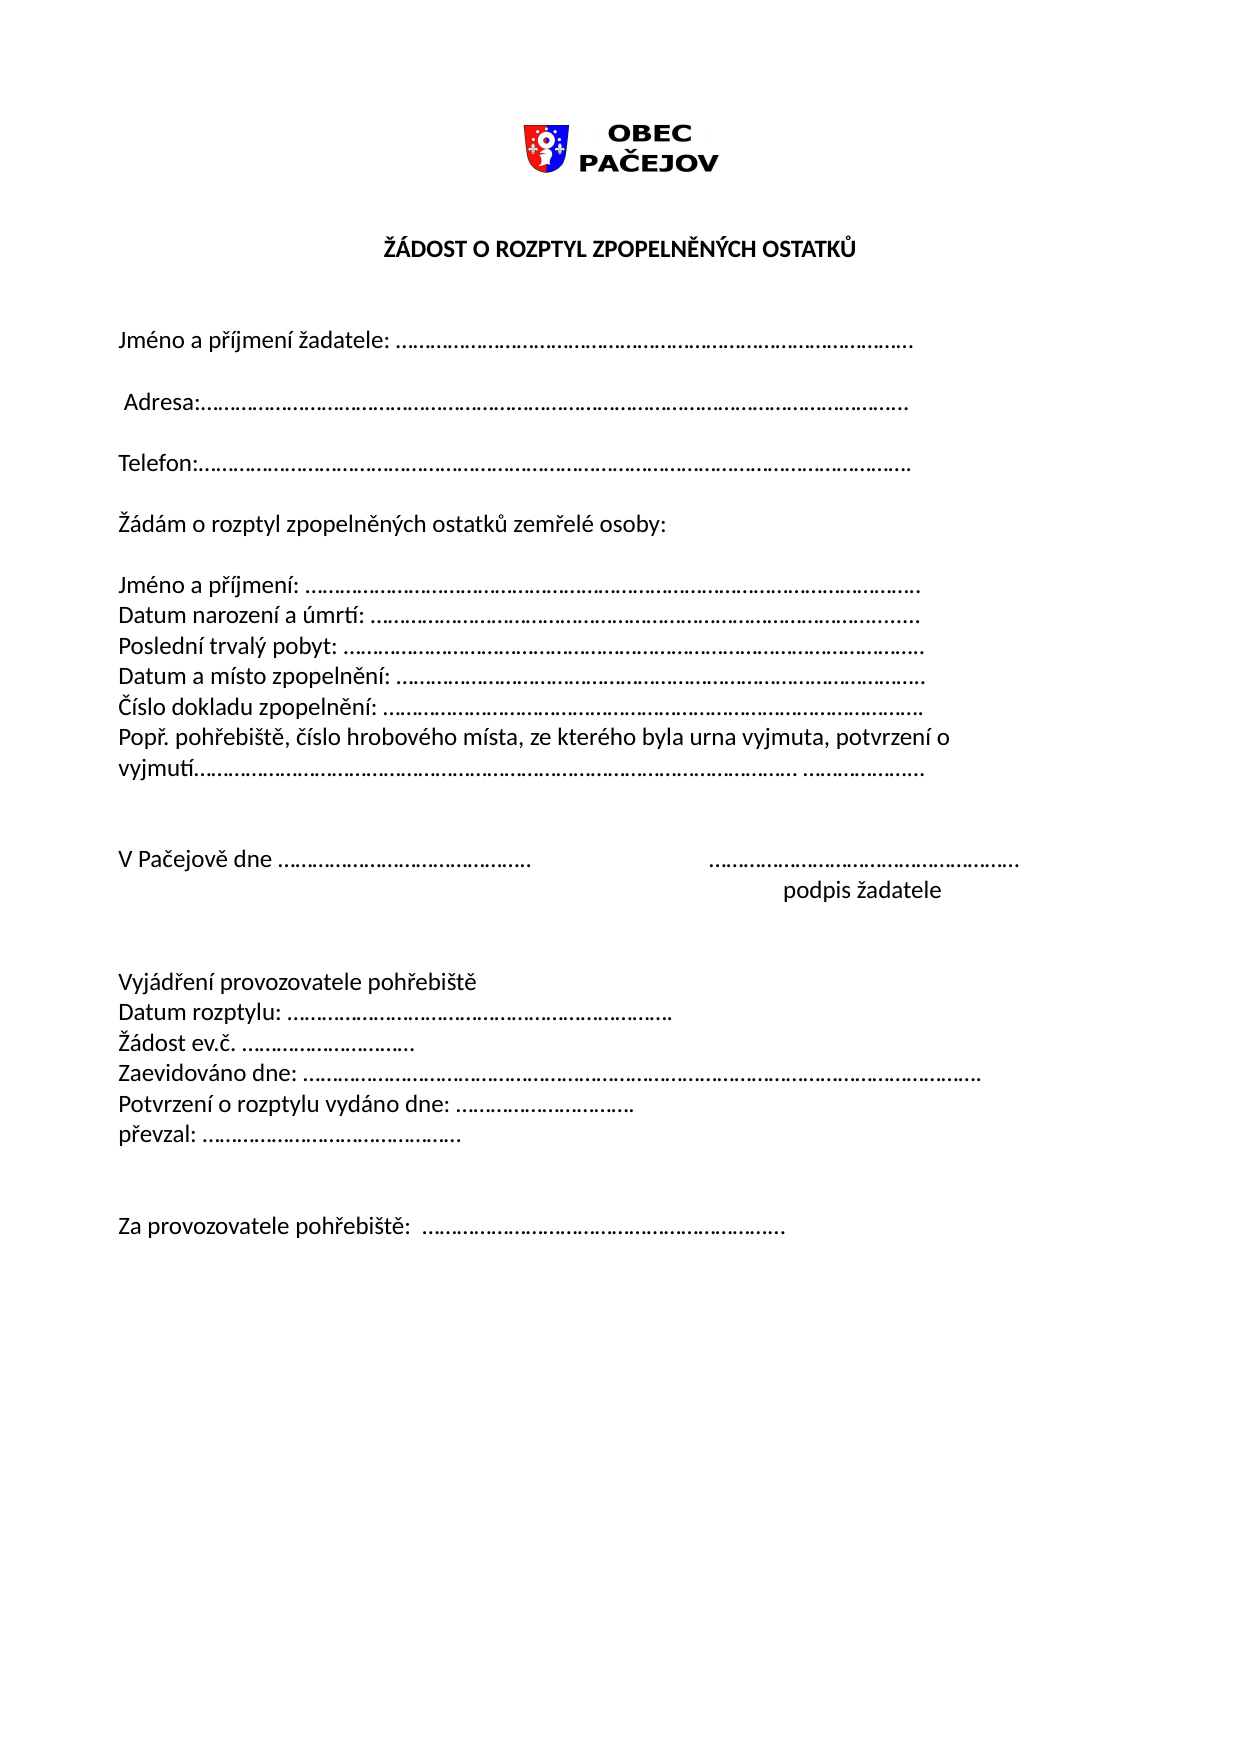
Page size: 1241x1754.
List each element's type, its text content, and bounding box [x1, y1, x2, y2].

text Jméno a příjmení žadatele: ……………………………………………………………………………… [118, 325, 1122, 355]
picture [516, 118, 725, 177]
text Potvrzení o rozptylu vydáno dne: …………………………. [118, 1088, 1122, 1118]
text Žádost ev.č. ………………………… [118, 1027, 1122, 1057]
text Vyjádření provozovatele pohřebiště [118, 966, 1122, 996]
text Telefon:……………………………………………………………………………………………………………. [118, 447, 1122, 477]
text Popř. pohřebiště, číslo hrobového místa, ze kterého byla urna vyjmuta, potvrzení o vyjmutí…………………………………………………………………………………………… ………………... [118, 721, 1122, 782]
text podpis žadatele [118, 874, 1122, 904]
text Datum narození a úmrtí: ……………………………………………………………………………........ [118, 599, 1122, 630]
text Poslední trvalý pobyt: ……………………………………………………………………………………….. [118, 630, 1122, 660]
text ŽÁDOST O ROZPTYL ZPOPELNĚNÝCH OSTATKŮ [118, 233, 1122, 264]
text převzal: ……………………………………… [118, 1118, 1122, 1149]
text Datum rozptylu: …………………………………………………………. [118, 996, 1122, 1027]
text Zaevidováno dne: ………………………………………………………………………………………………………. [118, 1057, 1122, 1088]
text Číslo dokladu zpopelnění: …………………………………………………………………………………. [118, 691, 1122, 721]
text V Pačejově dne …………………………………….. ……………………………………………… [118, 843, 1122, 874]
text Jméno a příjmení: …………………………………………………………………………………………….. [118, 569, 1122, 599]
text Žádám o rozptyl zpopelněných ostatků zemřelé osoby: [118, 508, 1122, 538]
text Datum a místo zpopelnění: ……………………………………………………………………………….. [118, 660, 1122, 691]
text Za provozovatele pohřebiště: ……………………………………………………... [118, 1210, 1122, 1240]
text Adresa:…………………………………………………………………………………………………………... [118, 386, 1122, 416]
